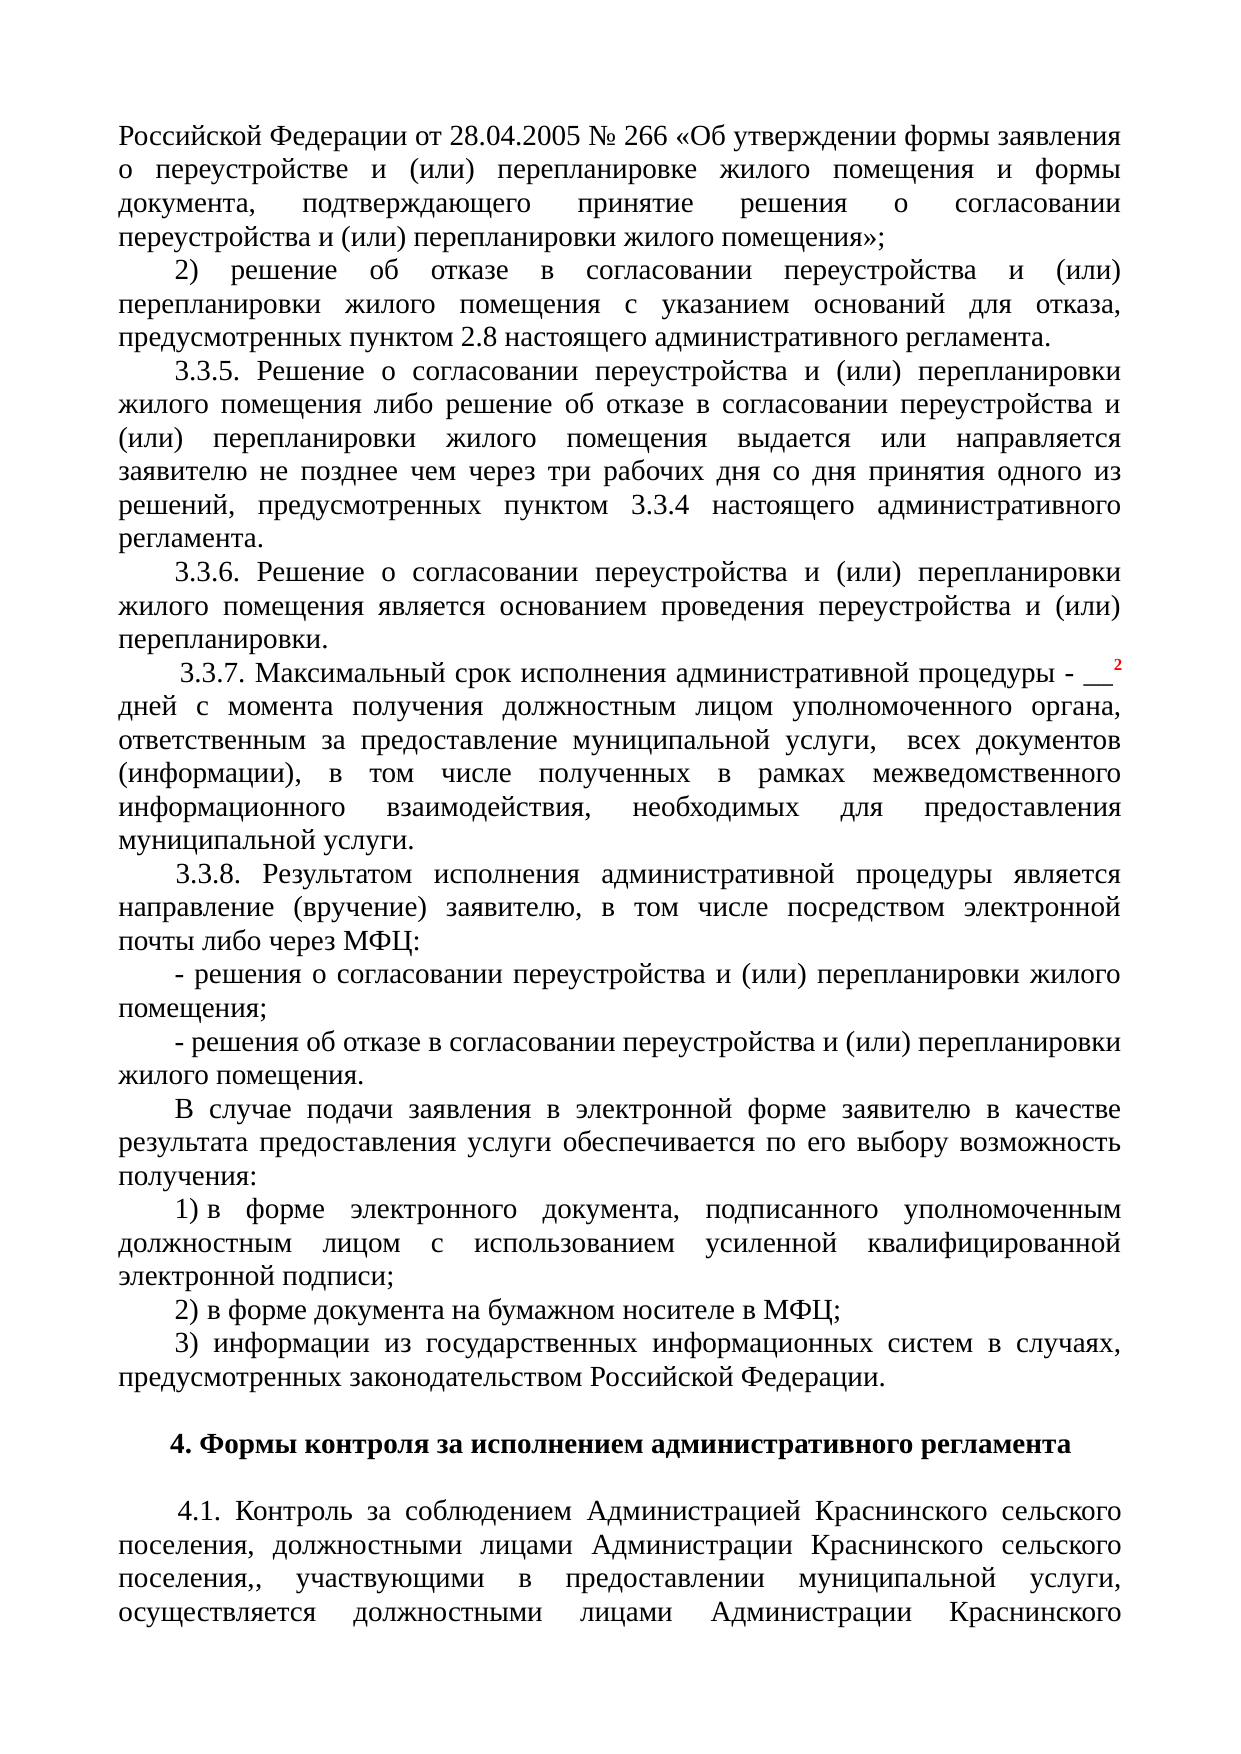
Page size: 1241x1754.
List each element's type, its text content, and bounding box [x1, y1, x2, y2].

text 3.3.7. Максимальный срок исполнения административной процедуры - __2 дней с момента получения должностным лицом уполномоченного органа, ответственным за предоставление муниципальной услуги, всех документов (информации), в том числе полученных в рамках межведомственного информационного взаимодействия, необходимых для предоставления муниципальной услуги. [118, 655, 1122, 856]
text - решения о согласовании переустройства и (или) перепланировки жилого помещения; [118, 957, 1122, 1024]
text 3) информации из государственных информационных систем в случаях, предусмотренных законодательством Российской Федерации. [118, 1326, 1122, 1393]
text 3.3.5. Решение о согласовании переустройства и (или) перепланировки жилого помещения либо решение об отказе в согласовании переустройства и (или) перепланировки жилого помещения выдается или направляется заявителю не позднее чем через три рабочих дня со дня принятия одного из решений, предусмотренных пунктом 3.3.4 настоящего административного регламента. [118, 353, 1122, 554]
list в форме документа на бумажном носителе в МФЦ; [118, 1292, 1122, 1326]
text Российской Федерации от 28.04.2005 № 266 «Об утверждении формы заявления о переустройстве и (или) перепланировке жилого помещения и формы документа, подтверждающего принятие решения о согласовании переустройства и (или) перепланировки жилого помещения»; [118, 118, 1122, 252]
text 4. Формы контроля за исполнением административного регламента [118, 1426, 1124, 1460]
text В случае подачи заявления в электронной форме заявителю в качестве результата предоставления услуги обеспечивается по его выбору возможность получения: [118, 1091, 1122, 1191]
text 4.1. Контроль за соблюдением Администрацией Краснинского сельского поселения, должностными лицами Администрации Краснинского сельского поселения,, участвующими в предоставлении муниципальной услуги, осуществляется должностными лицами Администрации Краснинского [118, 1493, 1122, 1627]
text 3.3.6. Решение о согласовании переустройства и (или) перепланировки жилого помещения является основанием проведения переустройства и (или) перепланировки. [118, 554, 1122, 655]
text 3.3.8. Результатом исполнения административной процедуры является направление (вручение) заявителю, в том числе посредством электронной почты либо через МФЦ: [118, 856, 1122, 957]
text 2) решение об отказе в согласовании переустройства и (или) перепланировки жилого помещения с указанием оснований для отказа, предусмотренных пунктом 2.8 настоящего административного регламента. [118, 252, 1122, 353]
text - решения об отказе в согласовании переустройства и (или) перепланировки жилого помещения. [118, 1024, 1122, 1091]
list в форме электронного документа, подписанного уполномоченным должностным лицом с использованием усиленной квалифицированной электронной подписи; [118, 1191, 1122, 1292]
